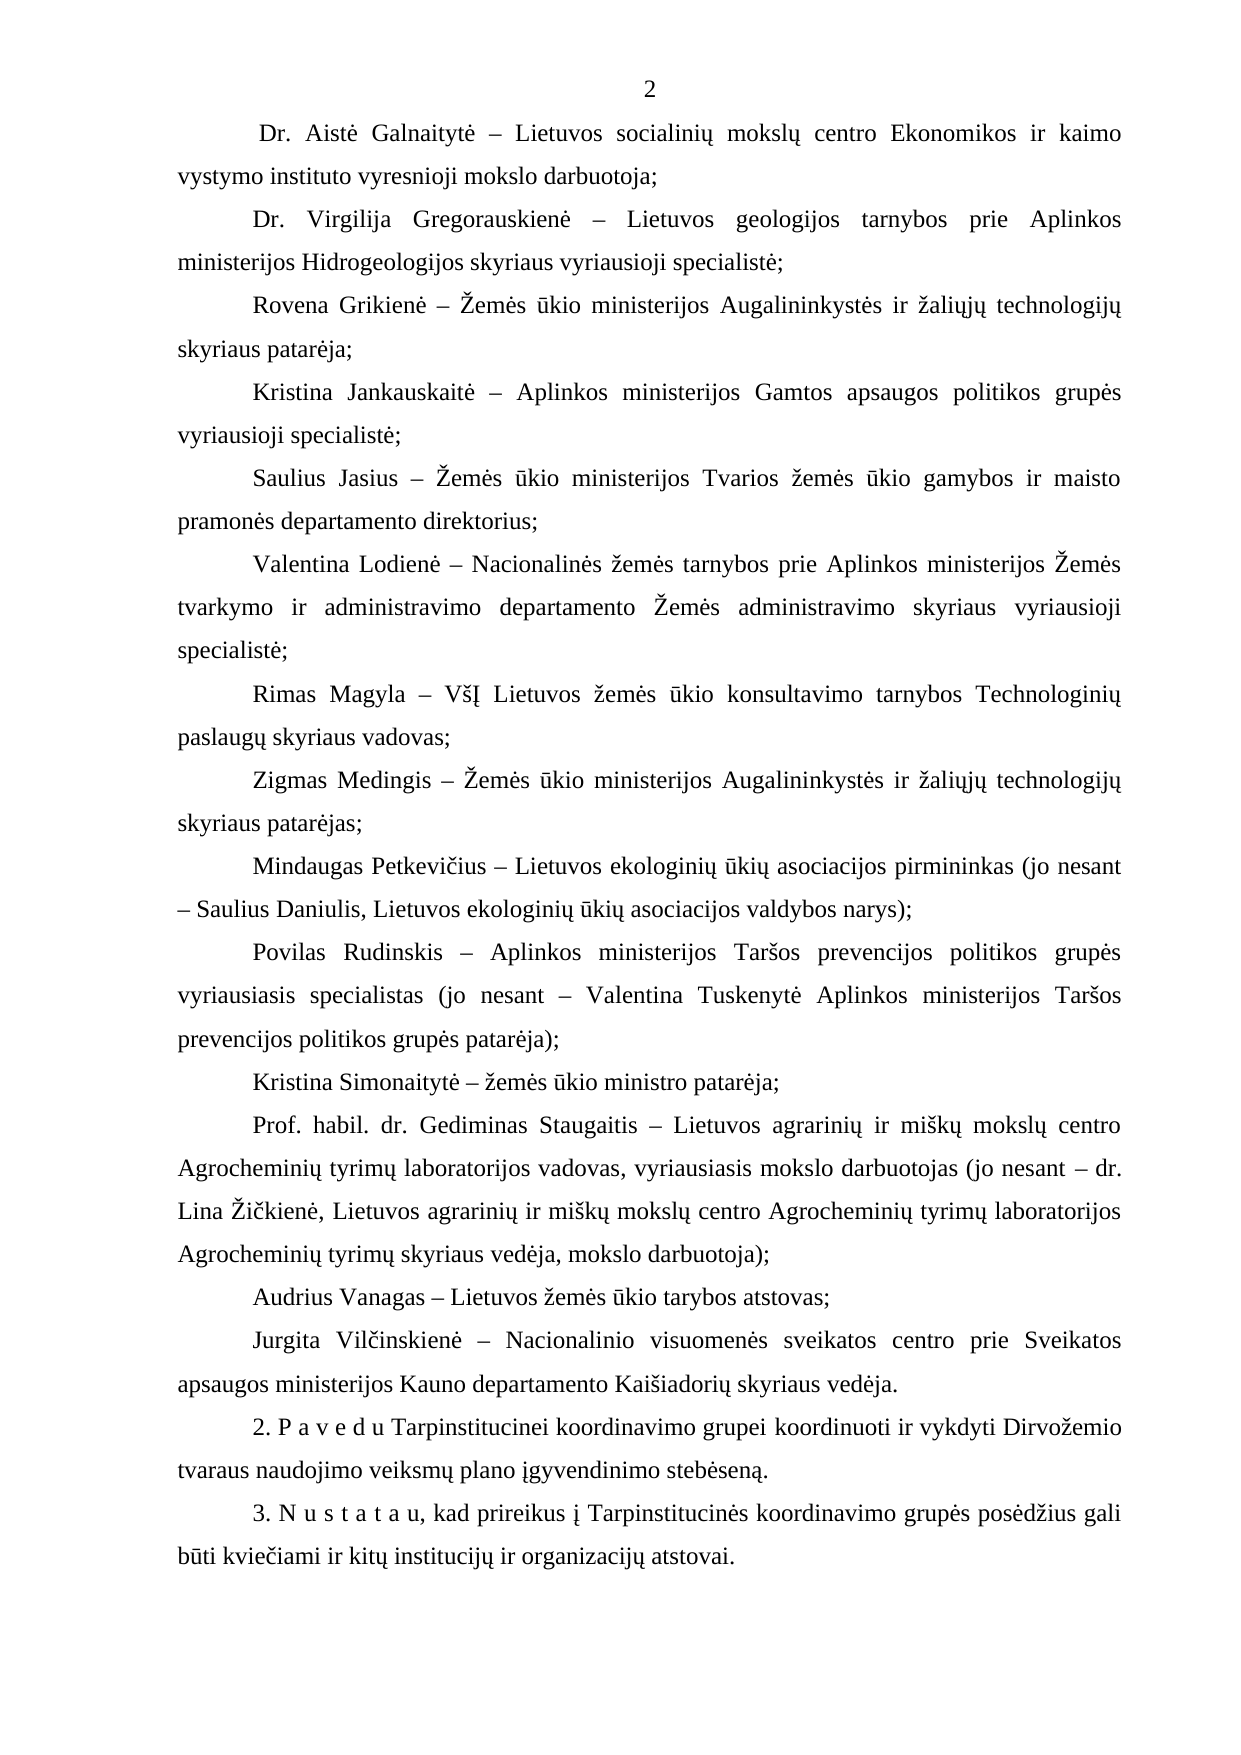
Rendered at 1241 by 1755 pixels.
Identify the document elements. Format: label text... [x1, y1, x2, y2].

text Kristina Simonaitytė – žemės ūkio ministro patarėja; [177, 1067, 1122, 1096]
text Valentina Lodienė – Nacionalinės žemės tarnybos prie Aplinkos ministerijos Žemės tvarkymo ir administravimo departamento Žemės administravimo skyriaus vyriausioji specialistė; [177, 549, 1122, 664]
text Zigmas Medingis – Žemės ūkio ministerijos Augalininkystės ir žaliųjų technologijų skyriaus patarėjas; [177, 765, 1122, 837]
text Dr. Aistė Galnaitytė – Lietuvos socialinių mokslų centro Ekonomikos ir kaimo vystymo instituto vyresnioji mokslo darbuotoja; [177, 118, 1122, 190]
text Rimas Magyla – VšĮ Lietuvos žemės ūkio konsultavimo tarnybos Technologinių paslaugų skyriaus vadovas; [177, 679, 1122, 751]
text Jurgita Vilčinskienė – Nacionalinio visuomenės sveikatos centro prie Sveikatos apsaugos ministerijos Kauno departamento Kaišiadorių skyriaus vedėja. [177, 1326, 1122, 1397]
text 2. P a v e d u Tarpinstitucinei koordinavimo grupei koordinuoti ir vykdyti Dirvožemio tvaraus naudojimo veiksmų plano įgyvendinimo stebėseną. [177, 1412, 1122, 1484]
text Saulius Jasius – Žemės ūkio ministerijos Tvarios žemės ūkio gamybos ir maisto pramonės departamento direktorius; [177, 463, 1122, 535]
text Mindaugas Petkevičius – Lietuvos ekologinių ūkių asociacijos pirmininkas (jo nesant – Saulius Daniulis, Lietuvos ekologinių ūkių asociacijos valdybos narys); [177, 851, 1122, 923]
text Rovena Grikienė – Žemės ūkio ministerijos Augalininkystės ir žaliųjų technologijų skyriaus patarėja; [177, 291, 1122, 362]
text Kristina Jankauskaitė – Aplinkos ministerijos Gamtos apsaugos politikos grupės vyriausioji specialistė; [177, 377, 1122, 449]
text Prof. habil. dr. Gediminas Staugaitis – Lietuvos agrarinių ir miškų mokslų centro Agrocheminių tyrimų laboratorijos vadovas, vyriausiasis mokslo darbuotojas (jo nesant – dr. Lina Žičkienė, Lietuvos agrarinių ir miškų mokslų centro Agrocheminių tyrimų laboratorijos Agrocheminių tyrimų skyriaus vedėja, mokslo darbuotoja); [177, 1110, 1122, 1268]
text 3. N u s t a t a u, kad prireikus į Tarpinstitucinės koordinavimo grupės posėdžius gali būti kviečiami ir kitų institucijų ir organizacijų atstovai. [177, 1498, 1122, 1570]
text Dr. Virgilija Gregorauskienė – Lietuvos geologijos tarnybos prie Aplinkos ministerijos Hidrogeologijos skyriaus vyriausioji specialistė; [177, 204, 1122, 276]
text Audrius Vanagas – Lietuvos žemės ūkio tarybos atstovas; [177, 1282, 1122, 1311]
text Povilas Rudinskis – Aplinkos ministerijos Taršos prevencijos politikos grupės vyriausiasis specialistas (jo nesant – Valentina Tuskenytė Aplinkos ministerijos Taršos prevencijos politikos grupės patarėja); [177, 937, 1122, 1052]
